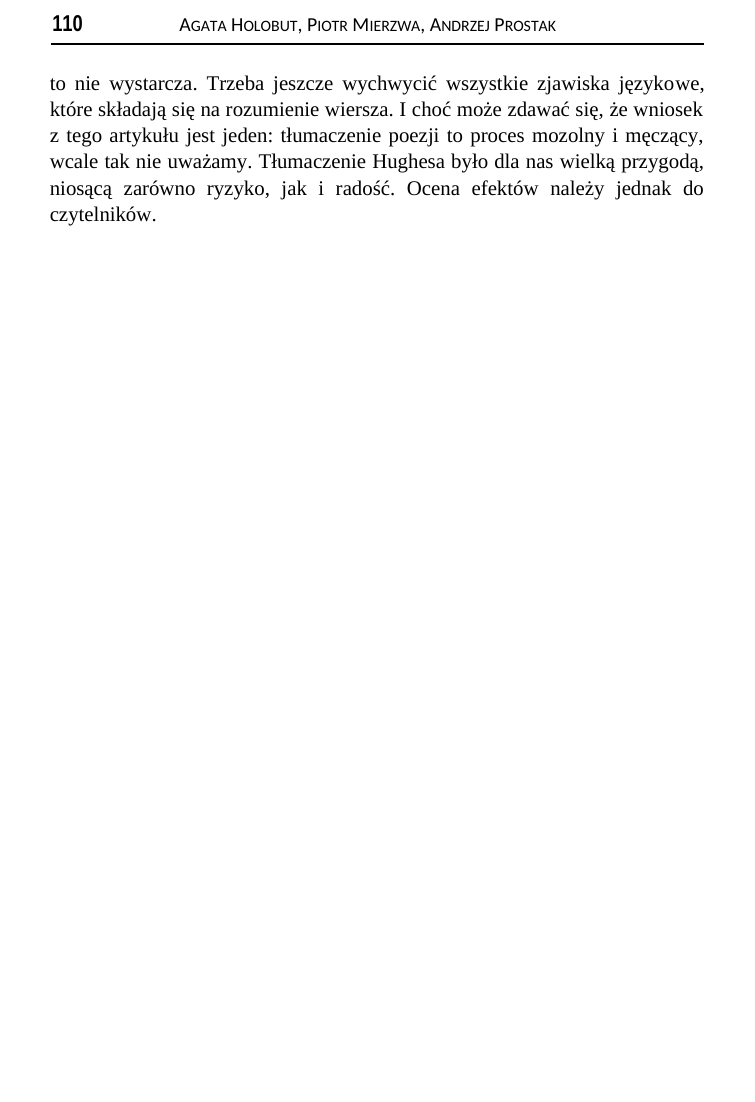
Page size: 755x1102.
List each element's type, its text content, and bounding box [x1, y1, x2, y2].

text to nie wystarcza. Trzeba jeszcze wychwycić wszystkie zjawiska języko­we, które składają się na rozumienie wiersza. I choć może zdawać się, że wniosek z tego artykułu jest jeden: tłumaczenie poezji to proces mozolny i męczący, wcale tak nie uważamy. Tłumaczenie Hughesa było dla nas wielką przygodą, niosącą zarówno ryzyko, jak i radość. Ocena efektów należy jednak do czytelników. [49, 71, 704, 226]
text 110 Agata Holobut, Piotr Mierzwa, Andrzej Prostak [52, 10, 574, 37]
